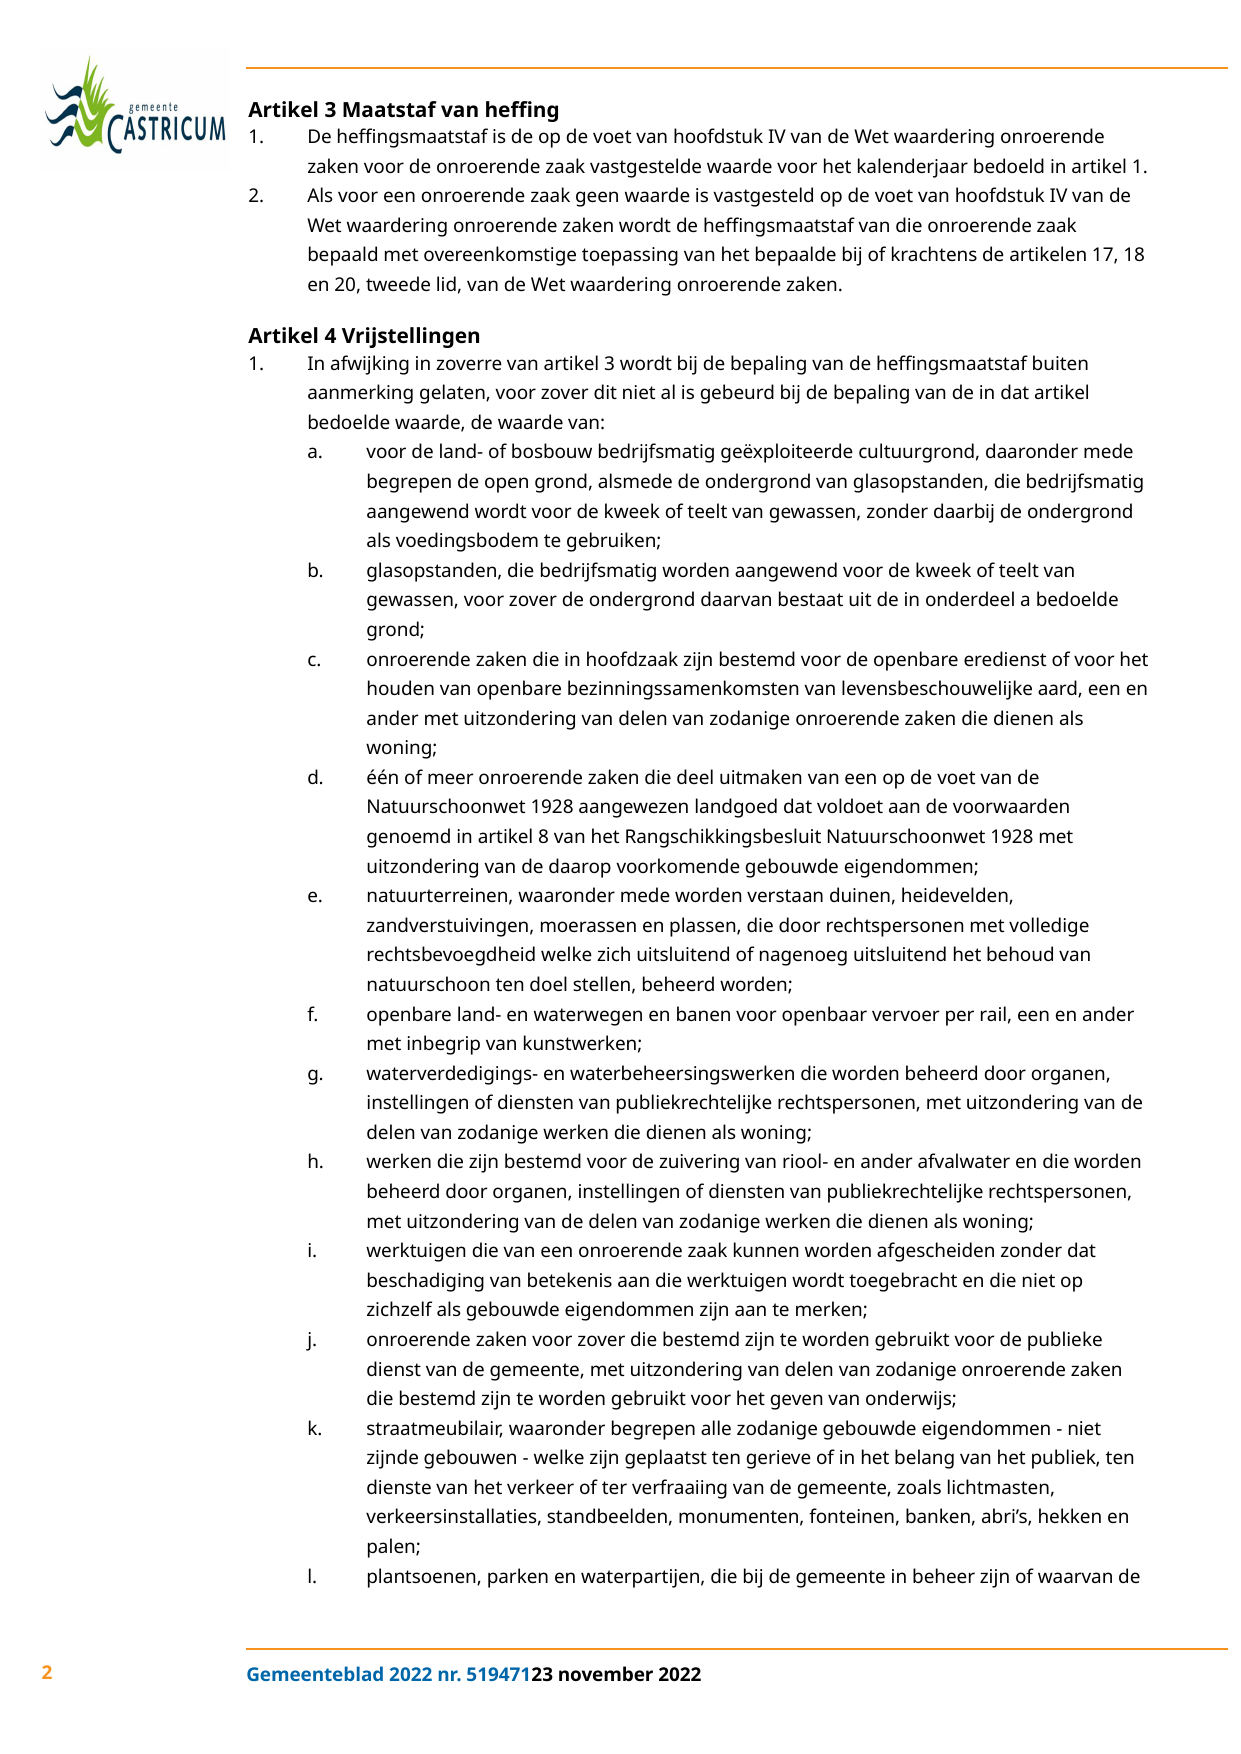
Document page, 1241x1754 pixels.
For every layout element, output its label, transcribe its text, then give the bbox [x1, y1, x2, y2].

list plantsoenen, parken en waterpartijen, die bij de gemeente in beheer zijn of waarvan de [307, 1563, 1152, 1589]
list Als voor een onroerende zaak geen waarde is vastgesteld op de voet van hoofdstuk IV van de Wet waardering onroerende zaken wordt de heffingsmaatstaf van die onroerende zaak bepaald met overeenkomstige toepassing van het bepaalde bij of krachtens de artikelen 17, 18 en 20, tweede lid, van de Wet waardering onroerende zaken. [248, 182, 1152, 297]
list onroerende zaken die in hoofdzaak zijn bestemd voor de openbare eredienst of voor het houden van openbare bezinningssamenkomsten van levensbeschouwelijke aard, een en ander met uitzondering van delen van zodanige onroerende zaken die dienen als woning; [307, 646, 1152, 760]
list straatmeubilair, waaronder begrepen alle zodanige gebouwde eigendommen - niet zijnde gebouwen - welke zijn geplaatst ten gerieve of in het belang van het publiek, ten dienste van het verkeer of ter verfraaiing van de gemeente, zoals lichtmasten, verkeersinstallaties, standbeelden, monumenten, fonteinen, banken, abri’s, hekken en palen; [307, 1415, 1152, 1559]
list glasopstanden, die bedrijfsmatig worden aangewend voor de kweek of teelt van gewassen, voor zover de ondergrond daarvan bestaat uit de in onderdeel a bedoelde grond; [307, 557, 1152, 642]
list waterverdedigings- en waterbeheersingswerken die worden beheerd door organen, instellingen of diensten van publiekrechtelijke rechtspersonen, met uitzondering van de delen van zodanige werken die dienen als woning; [307, 1060, 1152, 1145]
text Artikel 4 Vrijstellingen [248, 322, 1152, 350]
list In afwijking in zoverre van artikel 3 wordt bij de bepaling van de heffingsmaatstaf buiten aanmerking gelaten, voor zover dit niet al is gebeurd bij de bepaling van de in dat artikel bedoelde waarde, de waarde van: [248, 350, 1152, 435]
list één of meer onroerende zaken die deel uitmaken van een op de voet van de Natuurschoonwet 1928 aangewezen landgoed dat voldoet aan de voorwaarden genoemd in artikel 8 van het Rangschikkingsbesluit Natuurschoonwet 1928 met uitzondering van de daarop voorkomende gebouwde eigendommen; [307, 764, 1152, 879]
list openbare land- en waterwegen en banen voor openbaar vervoer per rail, een en ander met inbegrip van kunstwerken; [307, 1001, 1152, 1056]
list werktuigen die van een onroerende zaak kunnen worden afgescheiden zonder dat beschadiging van betekenis aan die werktuigen wordt toegebracht en die niet op zichzelf als gebouwde eigendommen zijn aan te merken; [307, 1237, 1152, 1322]
text Artikel 3 Maatstaf van heffing [248, 95, 1152, 123]
list onroerende zaken voor zover die bestemd zijn te worden gebruikt voor de publieke dienst van de gemeente, met uitzondering van delen van zodanige onroerende zaken die bestemd zijn te worden gebruikt voor het geven van onderwijs; [307, 1326, 1152, 1411]
list werken die zijn bestemd voor de zuivering van riool- en ander afvalwater en die worden beheerd door organen, instellingen of diensten van publiekrechtelijke rechtspersonen, met uitzondering van de delen van zodanige werken die dienen als woning; [307, 1149, 1152, 1234]
list natuurterreinen, waaronder mede worden verstaan duinen, heidevelden, zandverstuivingen, moerassen en plassen, die door rechtspersonen met volledige rechtsbevoegdheid welke zich uitsluitend of nagenoeg uitsluitend het behoud van natuurschoon ten doel stellen, beheerd worden; [307, 882, 1152, 997]
list voor de land- of bosbouw bedrijfsmatig geëxploiteerde cultuurgrond, daaronder mede begrepen de open grond, alsmede de ondergrond van glasopstanden, die bedrijfsmatig aangewend wordt voor de kweek of teelt van gewassen, zonder daarbij de ondergrond als voedingsbodem te gebruiken; [307, 439, 1152, 553]
list De heffingsmaatstaf is de op de voet van hoofdstuk IV van de Wet waardering onroerende zaken voor de onroerende zaak vastgestelde waarde voor het kalenderjaar bedoeld in artikel 1. [248, 123, 1152, 178]
picture [41, 47, 231, 172]
